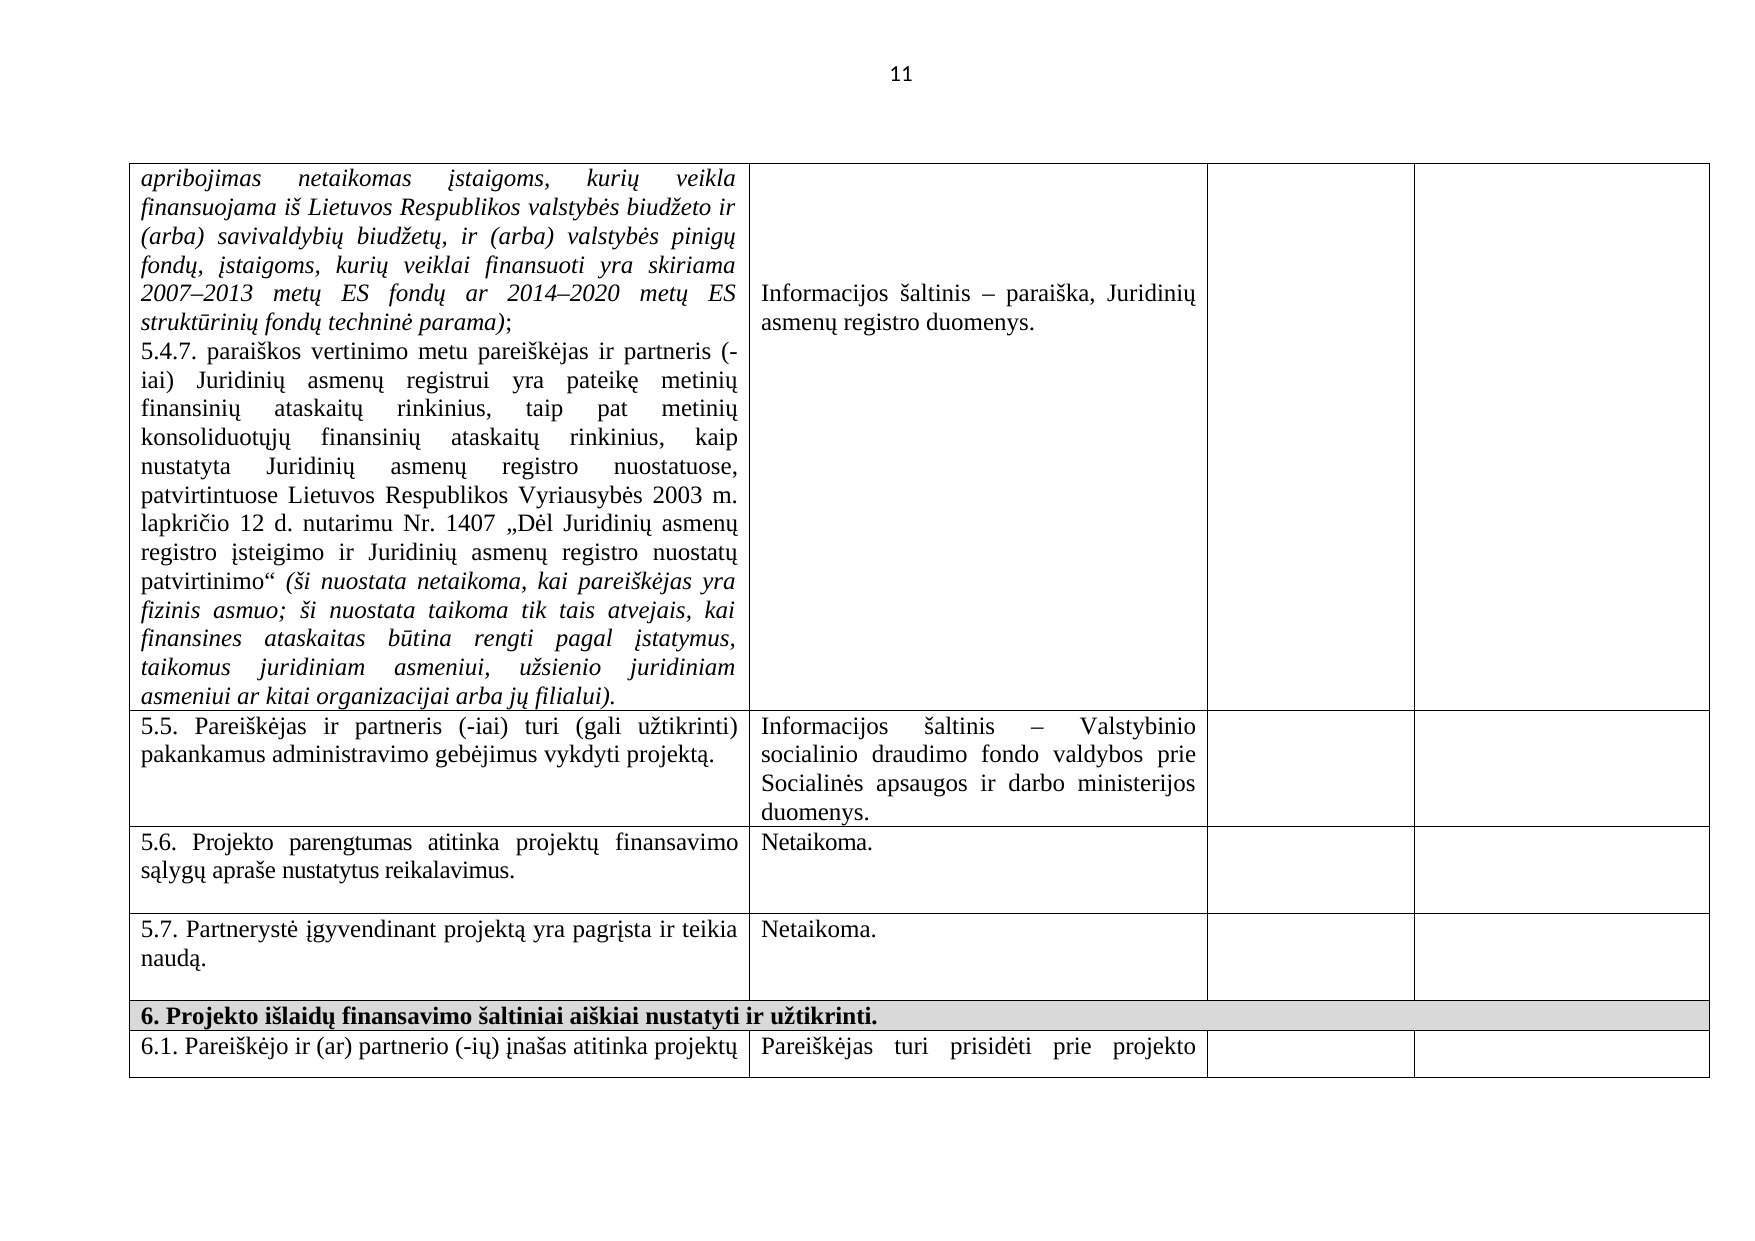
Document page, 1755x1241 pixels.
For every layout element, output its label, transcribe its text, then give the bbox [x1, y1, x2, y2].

table_cell 6.1. Pareiškėjo ir (ar) partnerio (-ių) įnašas atitinka projektų [130, 1031, 749, 1077]
table_cell 5.6. Projekto parengtumas atitinka projektų finansavimo sąlygų apraše nustatytus reikalavimus. [130, 827, 749, 913]
table_cell [1415, 711, 1709, 826]
table_cell 5.5. Pareiškėjas ir partneris (-iai) turi (gali užtikrinti) pakankamus administravimo gebėjimus vykdyti projektą. [130, 711, 749, 826]
table_cell Informacijos šaltinis – paraiška, Juridinių asmenų registro duomenys. [750, 164, 1207, 710]
table_cell [1415, 164, 1709, 710]
table_cell Informacijos šaltinis – Valstybinio socialinio draudimo fondo valdybos prie Socialinės apsaugos ir darbo ministerijos duomenys. [750, 711, 1207, 826]
table_cell [1208, 914, 1414, 1000]
table_cell [1415, 914, 1709, 1000]
table_cell Pareiškėjas turi prisidėti prie projekto [750, 1031, 1207, 1077]
table_cell Netaikoma. [750, 827, 1207, 913]
table_cell [1208, 164, 1414, 710]
table_cell [1415, 827, 1709, 913]
table_cell [1208, 1031, 1414, 1077]
table_cell Netaikoma. [750, 914, 1207, 1000]
table_cell apribojimas netaikomas įstaigoms, kurių veikla finansuojama iš Lietuvos Respublikos valstybės biudžeto ir (arba) savivaldybių biudžetų, ir (arba) valstybės pinigų fondų, įstaigoms, kurių veiklai finansuoti yra skiriama 2007–2013 metų ES fondų ar 2014–2020 metų ES struktūrinių fondų techninė parama); 5.4.7. paraiškos vertinimo metu pareiškėjas ir partneris (-iai) Juridinių asmenų registrui yra pateikę metinių finansinių ataskaitų rinkinius, taip pat metinių konsoliduotųjų finansinių ataskaitų rinkinius, kaip nustatyta Juridinių asmenų registro nuostatuose, patvirtintuose Lietuvos Respublikos Vyriausybės 2003 m. lapkričio 12 d. nutarimu Nr. 1407 „Dėl Juridinių asmenų registro įsteigimo ir Juridinių asmenų registro nuostatų patvirtinimo“ (ši nuostata netaikoma, kai pareiškėjas yra fizinis asmuo; ši nuostata taikoma tik tais atvejais, kai finansines ataskaitas būtina rengti pagal įstatymus, taikomus juridiniam asmeniui, užsienio juridiniam asmeniui ar kitai organizacijai arba jų filialui). [130, 164, 749, 710]
table_cell 5.7. Partnerystė įgyvendinant projektą yra pagrįsta ir teikia naudą. [130, 914, 749, 1000]
table_cell [1208, 711, 1414, 826]
table_cell [1415, 1031, 1709, 1077]
table_cell [1208, 827, 1414, 913]
table_cell 6. Projekto išlaidų finansavimo šaltiniai aiškiai nustatyti ir užtikrinti. [130, 1001, 1709, 1030]
